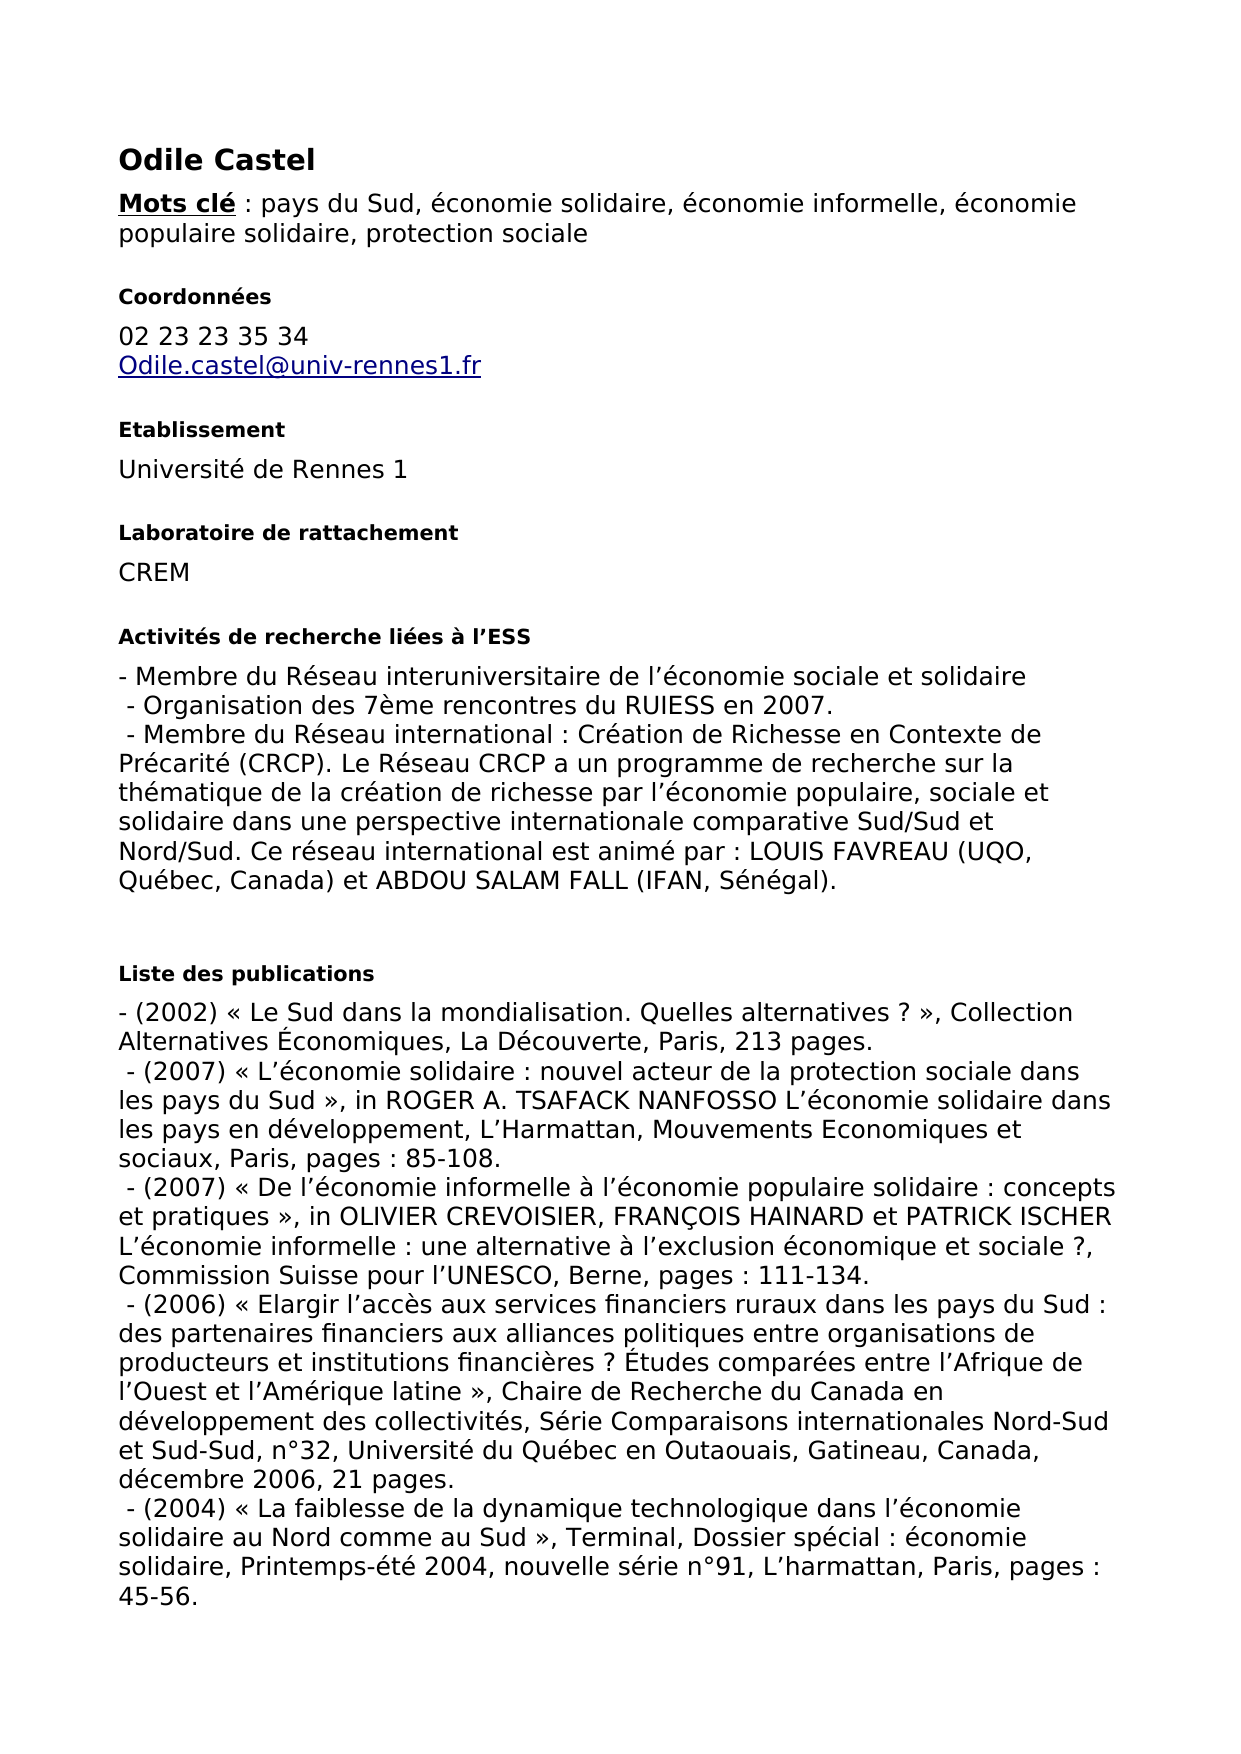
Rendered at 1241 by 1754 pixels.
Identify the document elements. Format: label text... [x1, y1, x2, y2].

subtitle Etablissement [118, 418, 1122, 442]
subtitle Activités de recherche liées à l’ESS [118, 625, 1122, 649]
subtitle Odile Castel [118, 143, 1122, 177]
subtitle Liste des publications [118, 962, 1122, 986]
subtitle Laboratoire de rattachement [118, 521, 1122, 546]
text Université de Rennes 1 [118, 455, 1122, 484]
text - (2002) « Le Sud dans la mondialisation. Quelles alternatives ? », Collection Alternatives Économiques, La Découverte, Paris, 213 pages. - (2007) « L’économie solidaire : nouvel acteur de la protection sociale dans les pays du Sud », in ROGER A. TSAFACK NANFOSSO L’économie solidaire dans les pays en développement, L’Harmattan, Mouvements Economiques et sociaux, Paris, pages : 85-108. - (2007) « De l’économie informelle à l’économie populaire solidaire : concepts et pratiques », in OLIVIER CREVOISIER, FRANÇOIS HAINARD et PATRICK ISCHER L’économie informelle : une alternative à l’exclusion économique et sociale ?, Commission Suisse pour l’UNESCO, Berne, pages : 111-134. - (2006) « Elargir l’accès aux services financiers ruraux dans les pays du Sud : des partenaires financiers aux alliances politiques entre organisations de producteurs et institutions financières ? Études comparées entre l’Afrique de l’Ouest et l’Amérique latine », Chaire de Recherche du Canada en développement des collectivités, Série Comparaisons internationales Nord-Sud et Sud-Sud, n°32, Université du Québec en Outaouais, Gatineau, Canada, décembre 2006, 21 pages. - (2004) « La faiblesse de la dynamique technologique dans l’économie solidaire au Nord comme au Sud », Terminal, Dossier spécial : économie solidaire, Printemps-été 2004, nouvelle série n°91, L’harmattan, Paris, pages : 45-56. [118, 998, 1122, 1611]
subtitle Coordonnées [118, 285, 1122, 310]
text - Membre du Réseau interuniversitaire de l’économie sociale et solidaire - Organisation des 7ème rencontres du RUIESS en 2007. - Membre du Réseau international : Création de Richesse en Contexte de Précarité (CRCP). Le Réseau CRCP a un programme de recherche sur la thématique de la création de richesse par l’économie populaire, sociale et solidaire dans une perspective internationale comparative Sud/Sud et Nord/Sud. Ce réseau international est animé par : LOUIS FAVREAU (UQO, Québec, Canada) et ABDOU SALAM FALL (IFAN, Sénégal). [118, 662, 1122, 924]
text Mots clé : pays du Sud, économie solidaire, économie informelle, économie populaire solidaire, protection sociale [118, 189, 1122, 248]
text CREM [118, 558, 1122, 587]
text 02 23 23 35 34 Odile.castel@univ-rennes1.fr [118, 322, 1122, 381]
